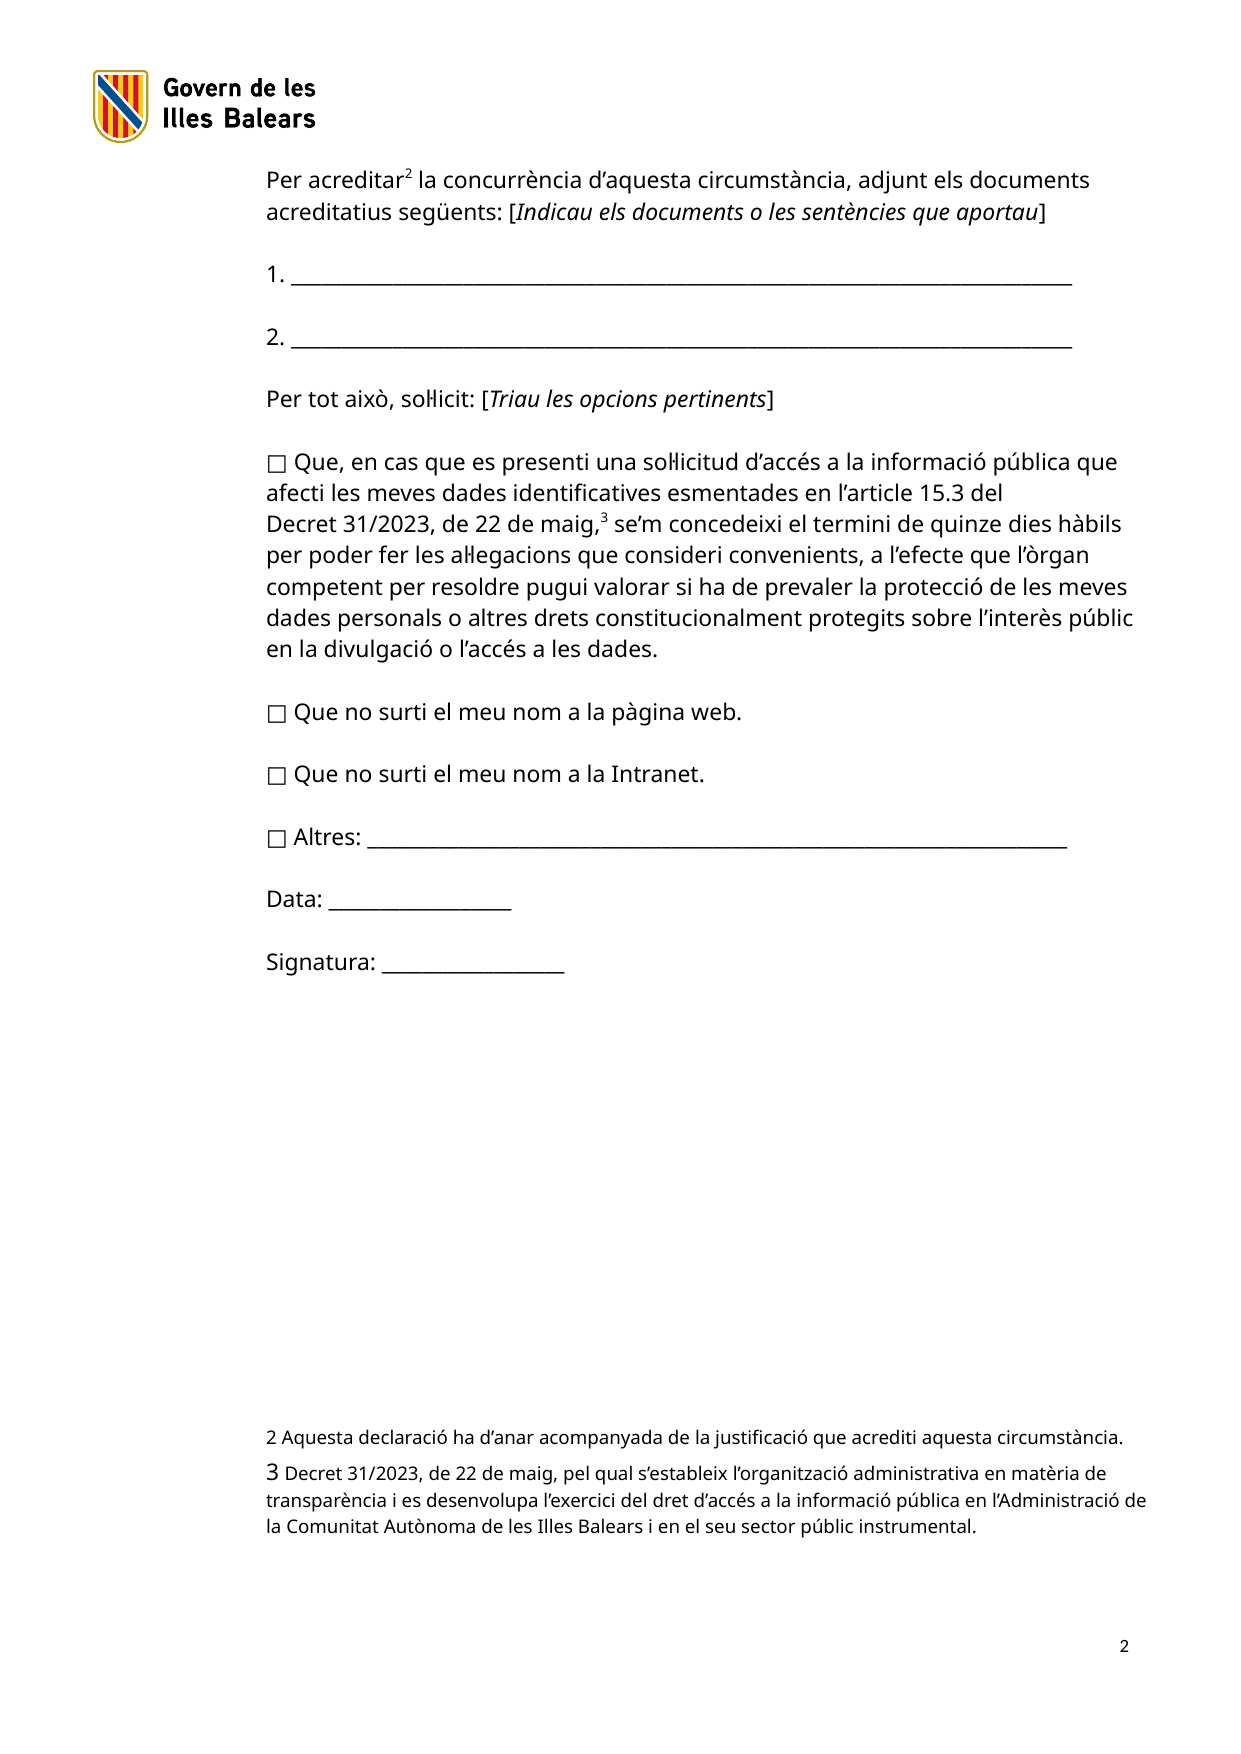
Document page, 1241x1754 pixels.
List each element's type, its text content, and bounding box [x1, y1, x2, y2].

text □ Que no surti el meu nom a la pàgina web. [266, 695, 1152, 727]
text Per tot això, sol·licit: [Triau les opcions pertinents] [266, 383, 1152, 414]
text Aquesta declaració ha d’anar acompanyada de la justificació que acrediti aquesta circumstància. [266, 1425, 1152, 1450]
text □ Altres: _____________________________________________________________________ [266, 820, 1152, 852]
picture [85, 60, 323, 153]
text Signatura: __________________ [266, 945, 1152, 977]
text 1. _____________________________________________________________________________ [266, 258, 1152, 289]
text Decret 31/2023, de 22 de maig, pel qual s’estableix l’organització administrativa en matèria de transparència i es desenvolupa l’exercici del dret d’accés a la informació pública en l’Administració de la Comunitat Autònoma de les Illes Balears i en el seu sector públic instrumental. [266, 1456, 1152, 1538]
text 2. _____________________________________________________________________________ [266, 320, 1152, 352]
text Data: __________________ [266, 883, 1152, 914]
text □ Que, en cas que es presenti una sol·licitud d’accés a la informació pública que afecti les meves dades identificatives esmentades en l’article 15.3 del Decret 31/2023, de 22 de maig, se’m concedeixi el termini de quinze dies hàbils per poder fer les al·legacions que consideri convenients, a l’efecte que l’òrgan competent per resoldre pugui valorar si ha de prevaler la protecció de les meves dades personals o altres drets constitucionalment protegits sobre l’interès públic en la divulgació o l’accés a les dades. [266, 445, 1152, 664]
text Per acreditar la concurrència d’aquesta circumstància, adjunt els documents acreditatius següents: [Indicau els documents o les sentències que aportau] [266, 164, 1152, 227]
text □ Que no surti el meu nom a la Intranet. [266, 758, 1152, 789]
